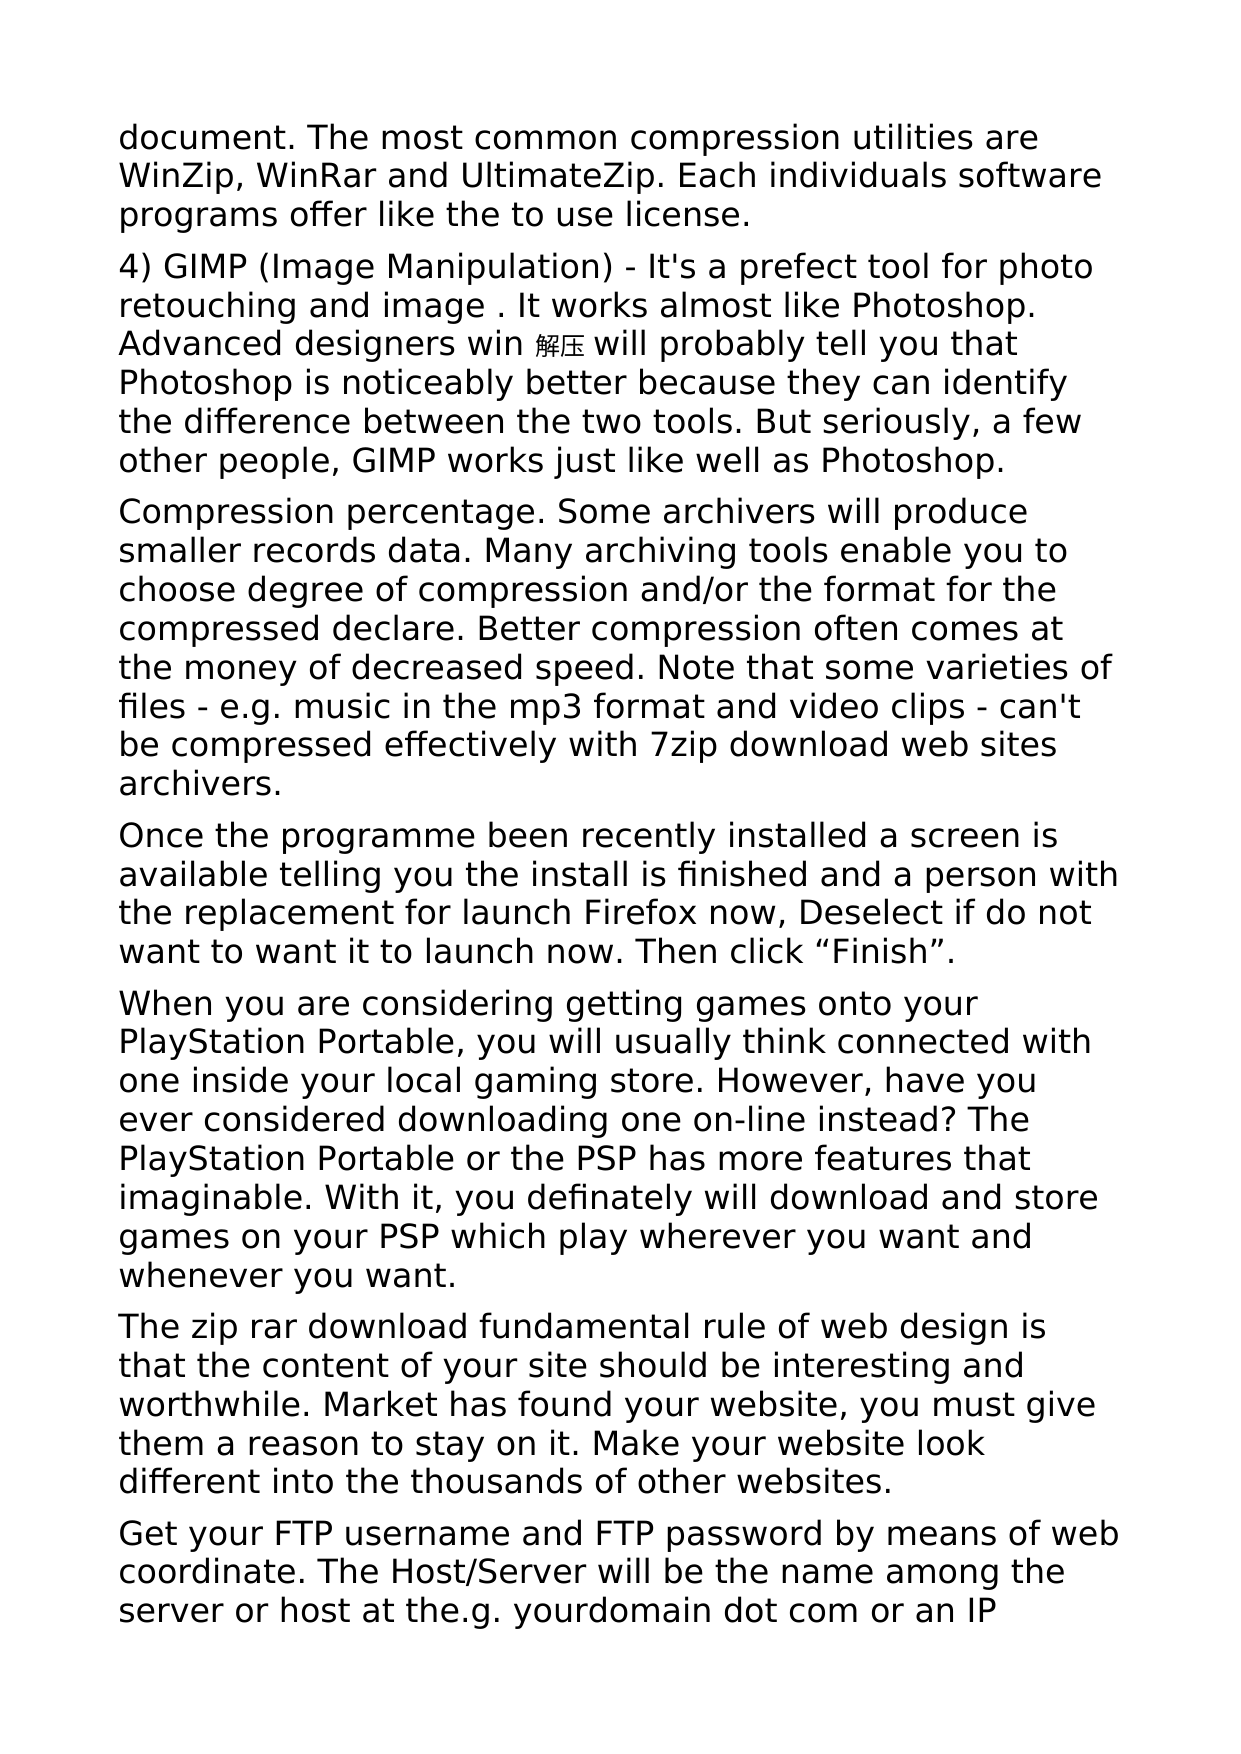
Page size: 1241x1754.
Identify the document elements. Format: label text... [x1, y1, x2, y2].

text Once the programme been recently installed a screen is available telling you the install is finished and a person with the replacement for launch Firefox now, Deselect if do not want to want it to launch now. Then click “Finish”. [118, 816, 1122, 972]
text The zip rar download fundamental rule of web design is that the content of your site should be interesting and worthwhile. Market has found your website, you must give them a reason to stay on it. Make your website look different into the thousands of other websites. [118, 1307, 1122, 1502]
text Get your FTP username and FTP password by means of web coordinate. The Host/Server will be the name among the server or host at the.g. yourdomain dot com or an IP [118, 1514, 1122, 1631]
text When you are considering getting games onto your PlayStation Portable, you will usually think connected with one inside your local gaming store. However, have you ever considered downloading one on-line instead? The PlayStation Portable or the PSP has more features that imaginable. With it, you definately will download and store games on your PSP which play wherever you want and whenever you want. [118, 984, 1122, 1295]
text 4) GIMP (Image Manipulation) - It's a prefect tool for photo retouching and image . It works almost like Photoshop. Advanced designers win 解压 will probably tell you that Photoshop is noticeably better because they can identify the difference between the two tools. But seriously, a few other people, GIMP works just like well as Photoshop. [118, 247, 1122, 480]
text Compression percentage. Some archivers will produce smaller records data. Many archiving tools enable you to choose degree of compression and/or the format for the compressed declare. Better compression often comes at the money of decreased speed. Note that some varieties of files - e.g. music in the mp3 format and video clips - can't be compressed effectively with 7zip download web sites archivers. [118, 493, 1122, 804]
text document. The most common compression utilities are WinZip, WinRar and UltimateZip. Each individuals software programs offer like the to use license. [118, 118, 1122, 235]
